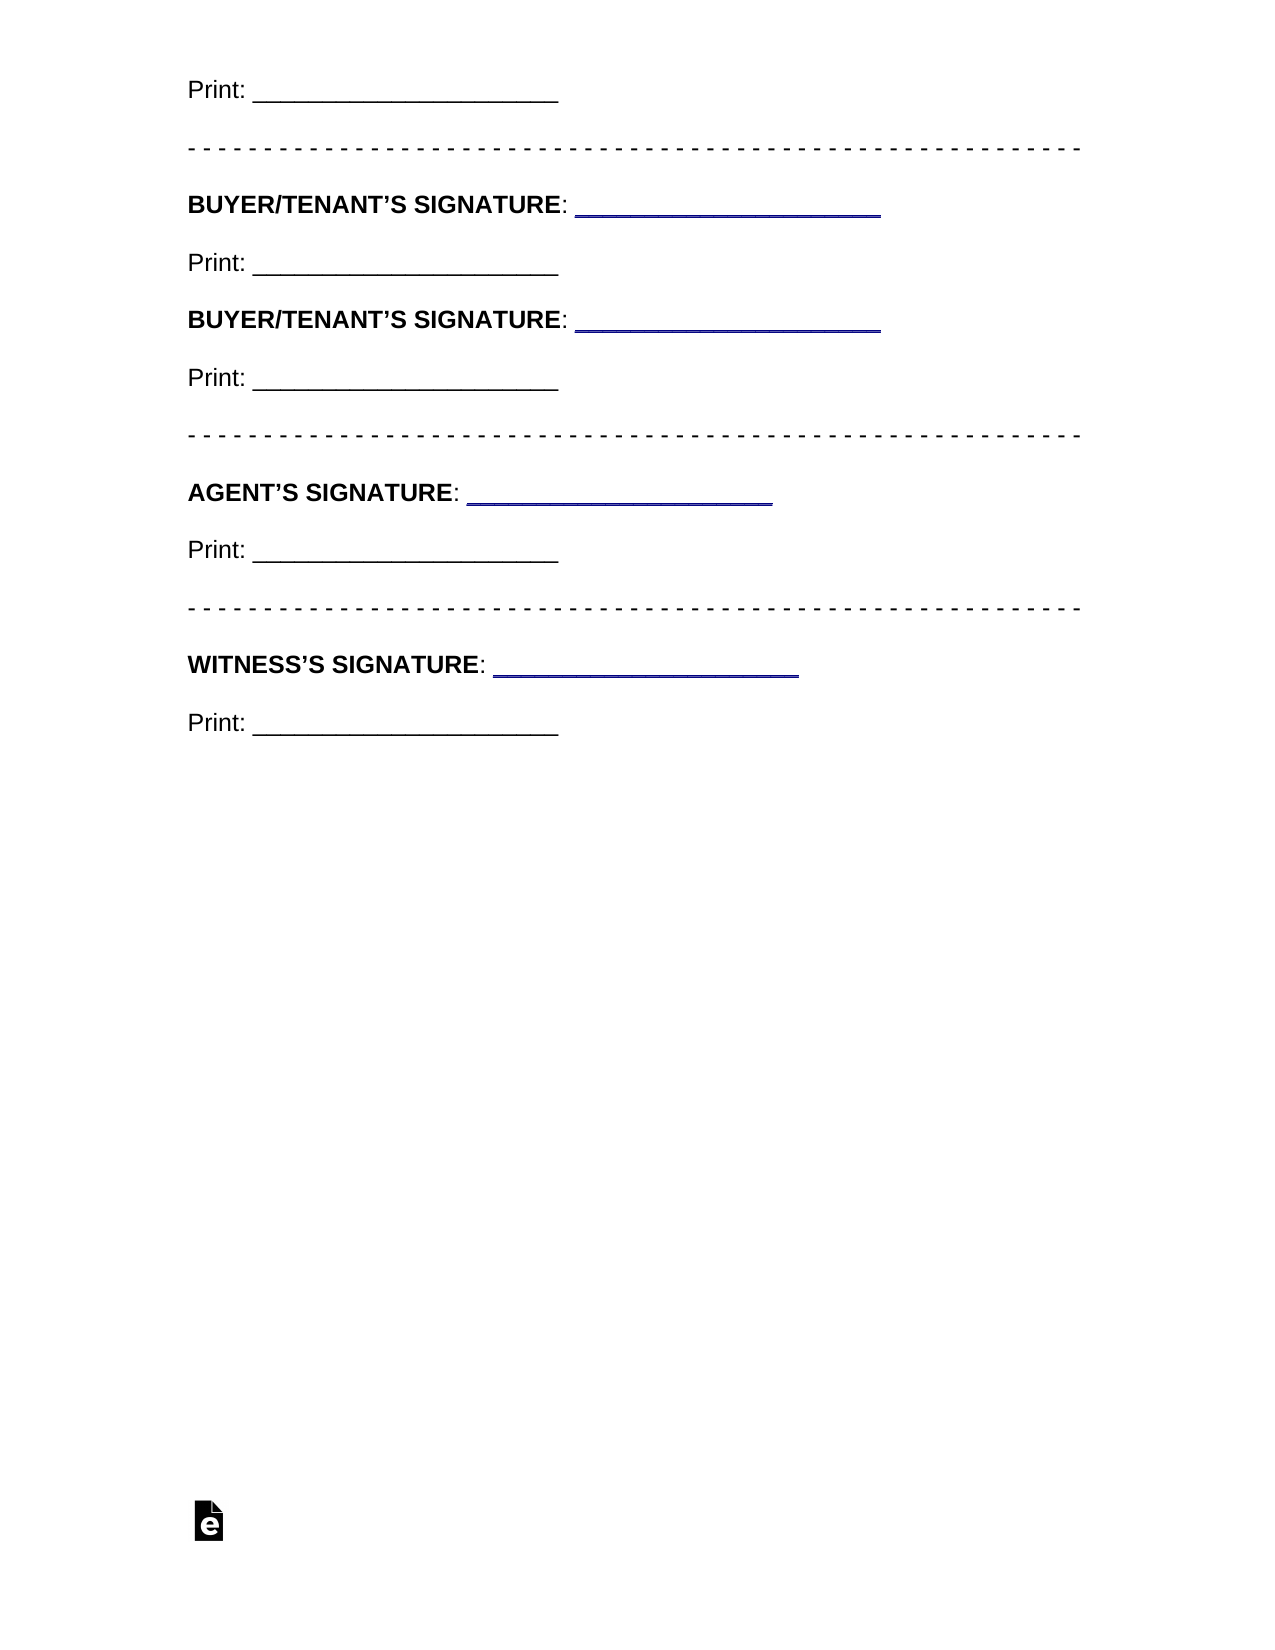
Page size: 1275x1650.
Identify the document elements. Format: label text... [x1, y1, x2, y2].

text Print: ______________________ [187, 707, 1087, 736]
text - - - - - - - - - - - - - - - - - - - - - - - - - - - - - - - - - - - - - - - - - - - - - - - - - - - - - - - - - - - [187, 592, 1087, 621]
text - - - - - - - - - - - - - - - - - - - - - - - - - - - - - - - - - - - - - - - - - - - - - - - - - - - - - - - - - - - [187, 132, 1087, 161]
text BUYER/TENANT’S SIGNATURE: ______________________ [187, 190, 1087, 219]
text Print: ______________________ [187, 247, 1087, 276]
text Print: ______________________ [187, 535, 1087, 564]
text BUYER/TENANT’S SIGNATURE: ______________________ [187, 305, 1087, 334]
text Print: ______________________ [187, 362, 1087, 391]
text AGENT’S SIGNATURE: ______________________ [187, 477, 1087, 506]
text Print: ______________________ [187, 75, 1087, 104]
text WITNESS’S SIGNATURE: ______________________ [187, 650, 1087, 679]
text - - - - - - - - - - - - - - - - - - - - - - - - - - - - - - - - - - - - - - - - - - - - - - - - - - - - - - - - - - - [187, 420, 1087, 449]
